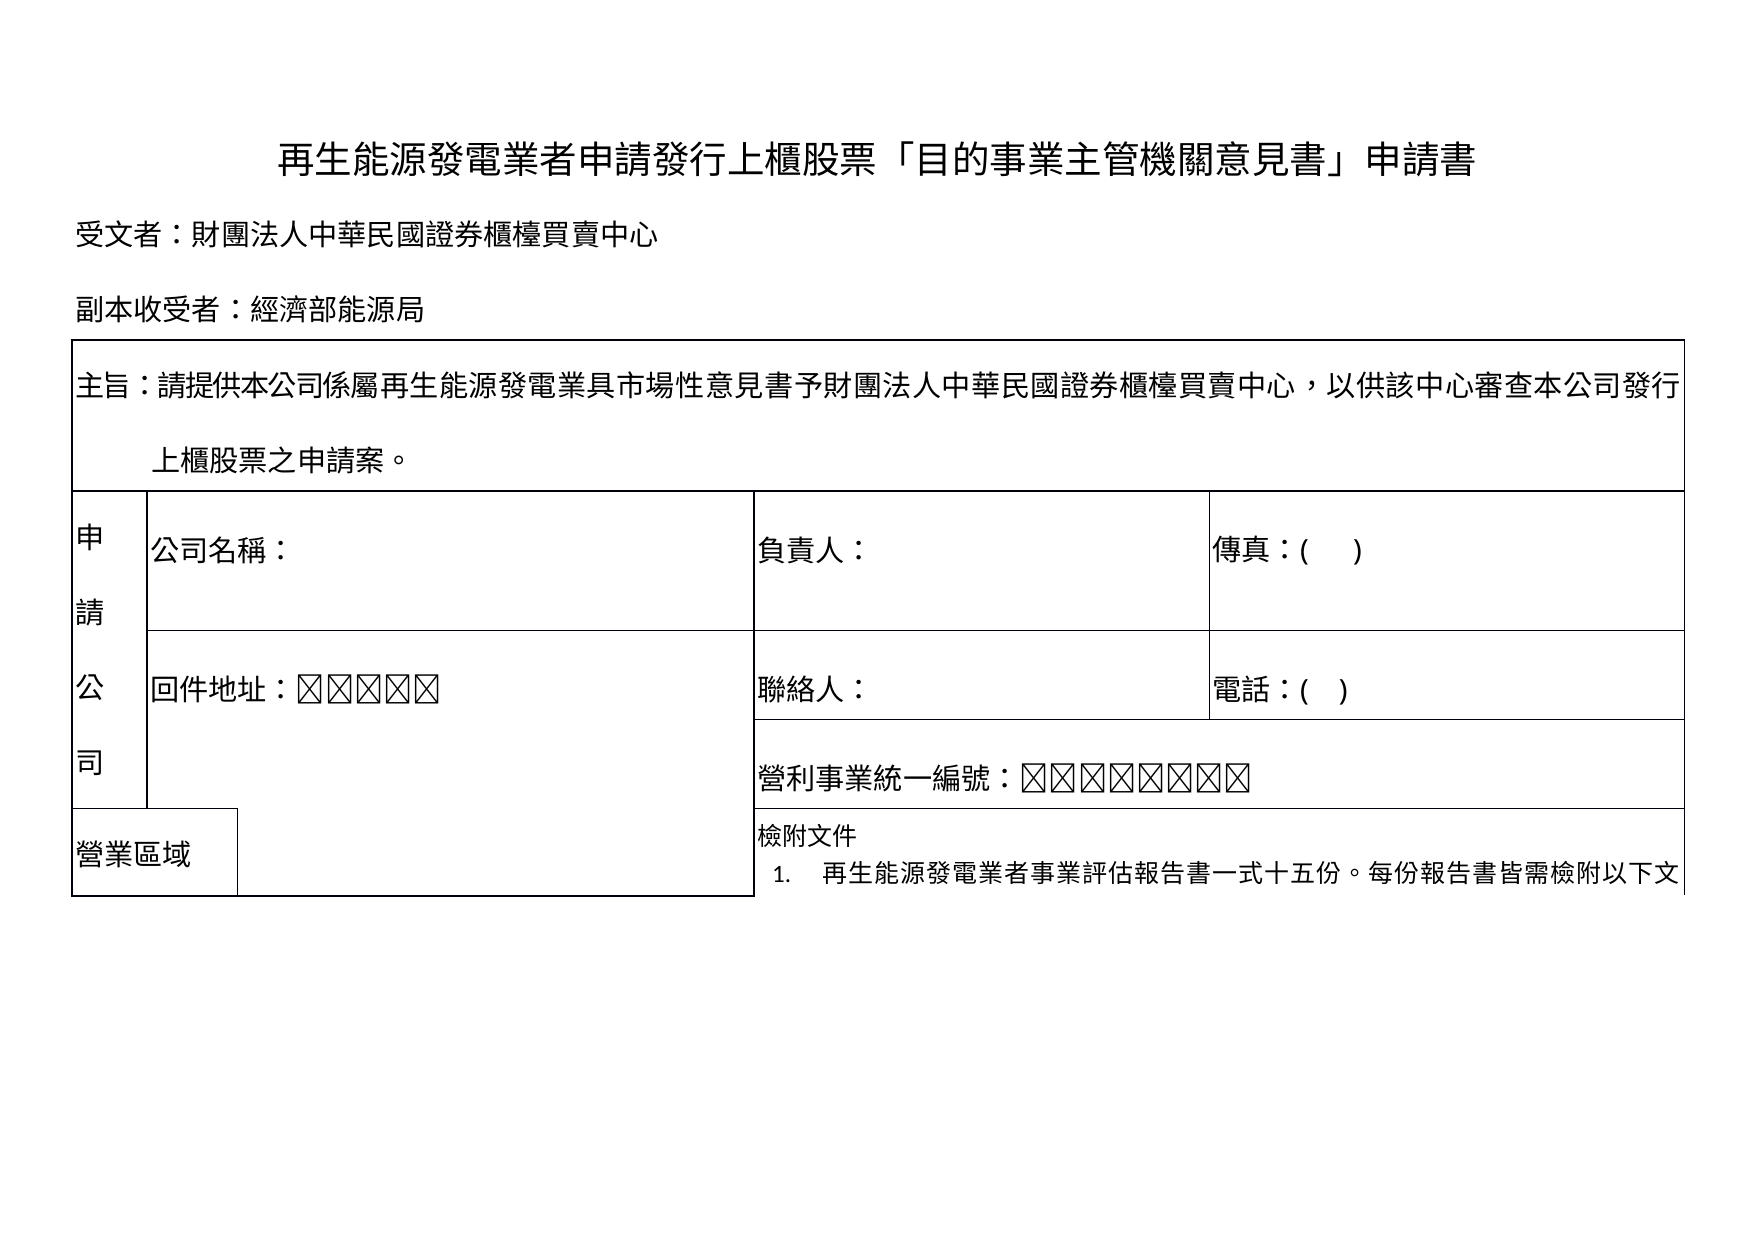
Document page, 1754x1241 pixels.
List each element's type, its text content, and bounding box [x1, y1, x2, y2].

table_cell 營業區域 [73, 809, 237, 895]
table_cell 傳真：( ) [1210, 492, 1684, 629]
table_header 主旨：請提供本公司係屬再生能源發電業具市場性意見書予財團法人中華民國證券櫃檯買賣中心，以供該中心審查本公司發行上櫃股票之申請案。 [73, 341, 1684, 490]
table_cell [238, 808, 753, 895]
table_cell 電話：( ) [1210, 631, 1684, 718]
table_cell 聯絡人： [755, 631, 1209, 718]
table_cell 負責人： [755, 492, 1209, 629]
table_cell 公司名稱： [148, 492, 753, 629]
text 再生能源發電業者申請發行上櫃股票「目的事業主管機關意見書」申請書 [75, 114, 1679, 189]
subtitle 受文者：財團法人中華民國證券櫃檯買賣中心 [75, 189, 1679, 264]
table_cell 申 請 公 司 [73, 492, 146, 808]
subtitle 副本收受者：經濟部能源局 [75, 264, 1679, 339]
table_cell 檢附文件 再生能源發電業者事業評估報告書一式十五份。每份報告書皆需檢附以下文件： 公司登記事項證明文件及公司變更登記事項表影本。 國內再生能源發電案場之電業執照或再生能源發電設備登記函文，及其電能購售契約影本。國外再生能源發電案場需檢附經所在地中華民國駐外機構或其他經中華民國政府認許機構認證之有效躉售證明文件。 公司上一年度會計師簽證之銷售資料及營利事業所得稅結算申報書影本與最新會計師簽證之銷售資料。 公司提出未來五年國內再生能源發電設置相關規劃報告，及國內外專業機構依上述規劃提出之財務預測及分析報告 (內容至少需包含未來三年內稅前淨利占股本比率分析、損益預測分析、未來五年現金流量預測及分析)。 過去三年經會計師查核簽證之財務報表（含資產負債表、損益表、股東權益變動表及現金流量表表）。 股票公開發行之核准函影本一份。 [755, 809, 1684, 895]
table_cell 營利事業統一編號： [755, 720, 1684, 808]
table_cell 回件地址： [148, 631, 753, 808]
